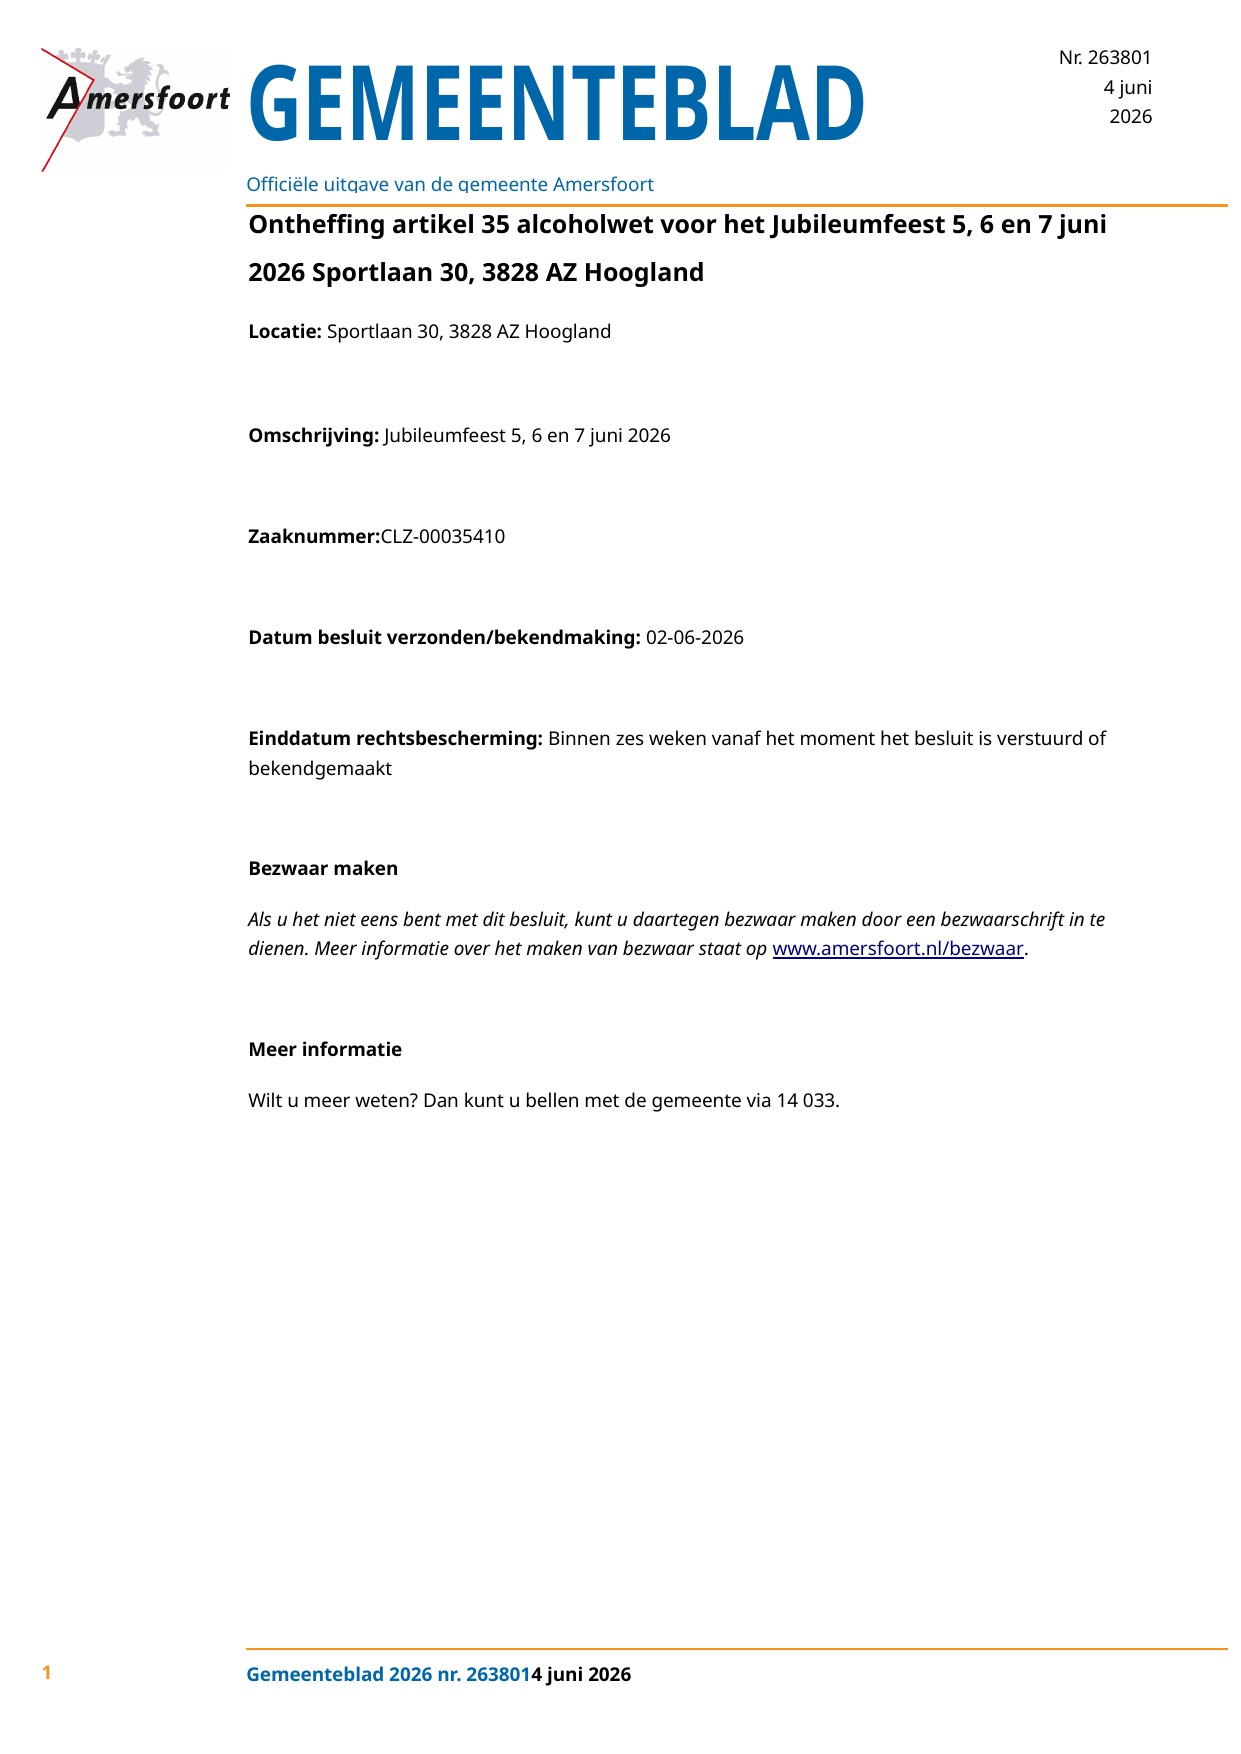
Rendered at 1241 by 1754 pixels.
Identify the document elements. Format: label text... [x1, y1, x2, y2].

picture [41, 47, 231, 172]
text Bezwaar maken [248, 856, 1152, 881]
text Wilt u meer weten? Dan kunt u bellen met de gemeente via 14 033. [248, 1087, 1152, 1113]
text Einddatum rechtsbescherming: Binnen zes weken vanaf het moment het besluit is verstuurd of bekendgemaakt [248, 725, 1152, 781]
text Locatie: Sportlaan 30, 3828 AZ Hoogland [248, 318, 1152, 344]
text ﻿Omschrijving: Jubileumfeest 5, 6 en 7 juni 2026 [248, 419, 1152, 448]
text Zaaknummer:CLZ-00035410 [248, 523, 1152, 549]
text Als u het niet eens bent met dit besluit, kunt u daartegen bezwaar maken door een bezwaarschrift in te dienen. Meer informatie over het maken van bezwaar staat op www.amersfoort.nl/bezwaar. [248, 906, 1152, 961]
text Meer informatie [248, 1036, 1152, 1062]
text Datum besluit verzonden/bekendmaking: 02-06-2026 [248, 624, 1152, 650]
text Ontheffing artikel 35 alcoholwet voor het Jubileumfeest 5, 6 en 7 juni 2026 Sportlaan 30, 3828 AZ Hoogland [248, 207, 1152, 288]
